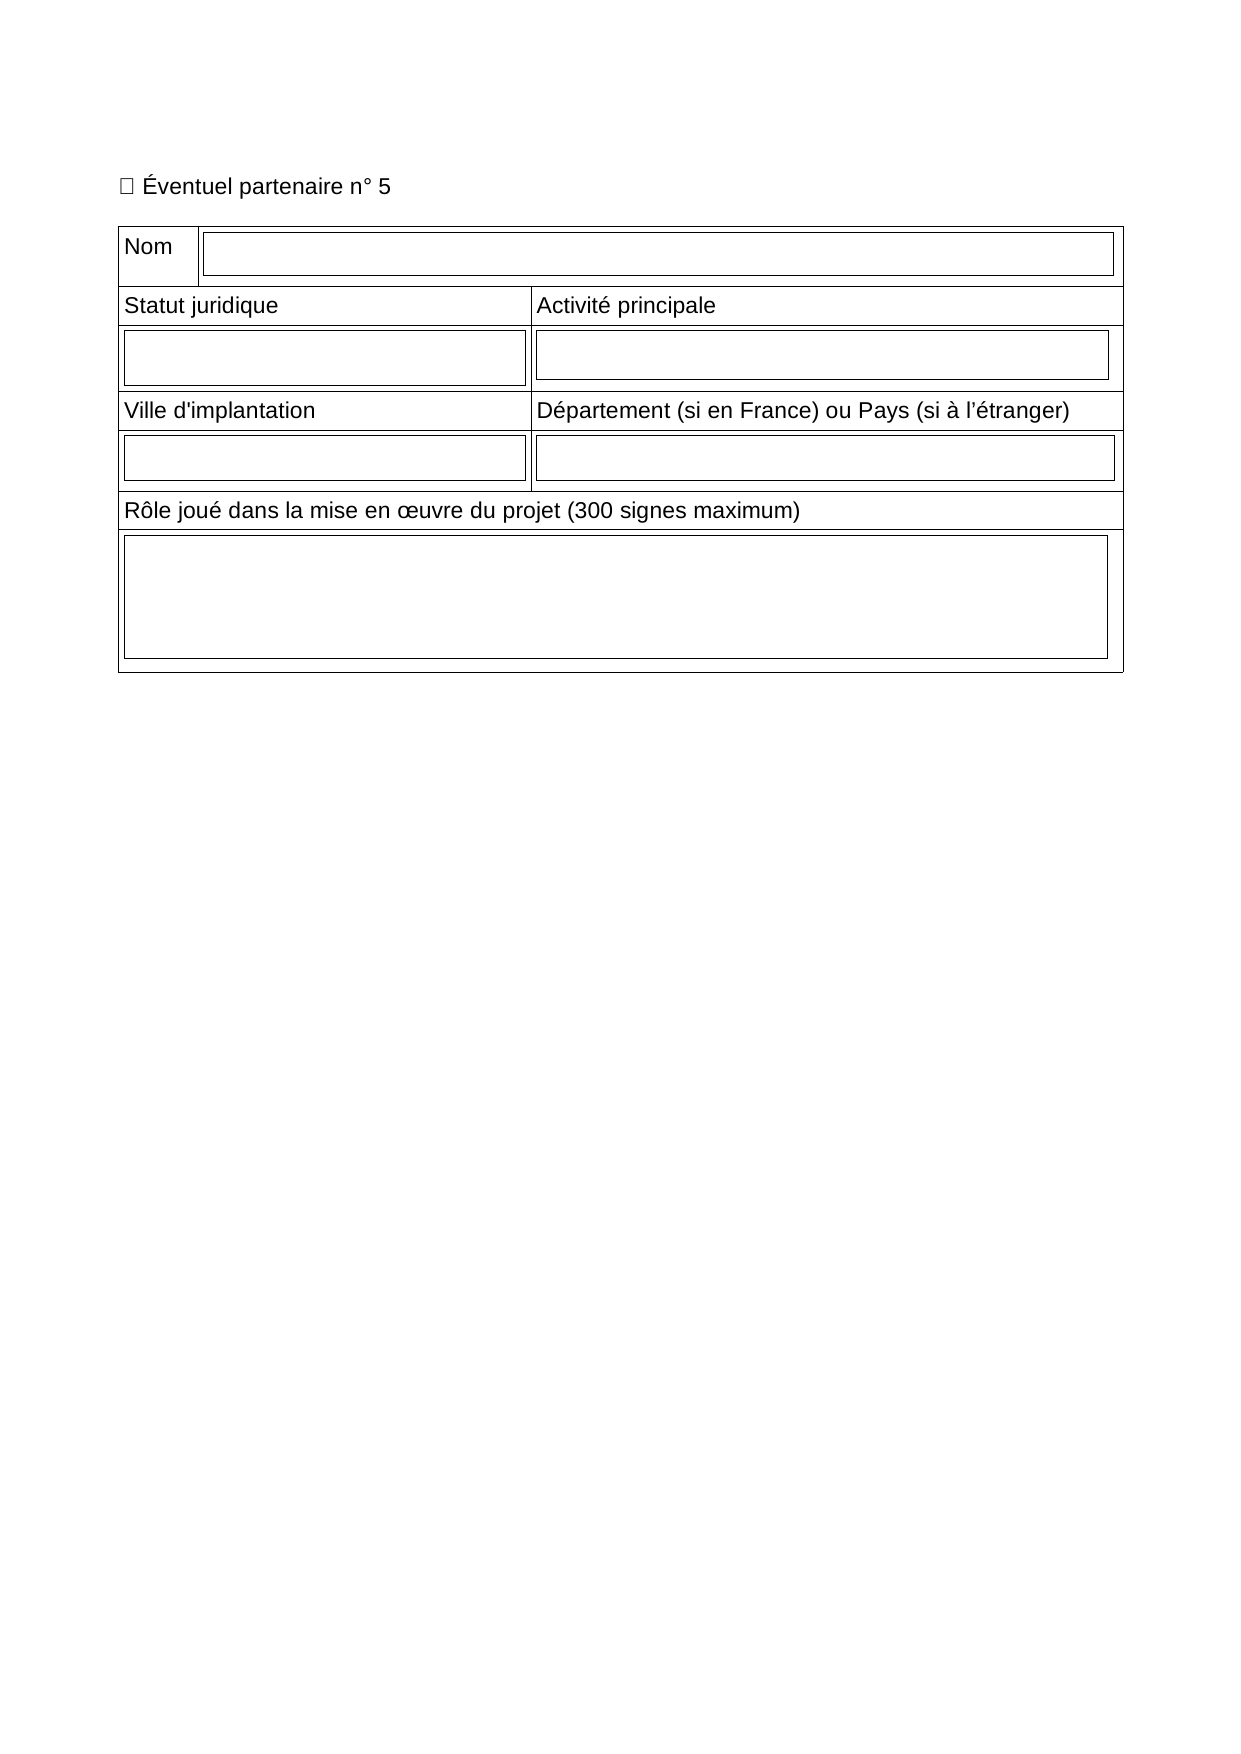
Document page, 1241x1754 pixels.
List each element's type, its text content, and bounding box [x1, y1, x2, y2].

text  Éventuel partenaire n° 5 [118, 172, 1122, 199]
table_cell [119, 431, 531, 491]
table_cell [532, 431, 1123, 491]
table_cell Rôle joué dans la mise en œuvre du projet (300 signes maximum) [119, 492, 1123, 529]
table_header [199, 227, 1123, 286]
table_header Nom [119, 227, 198, 286]
table_cell [119, 326, 531, 391]
table_cell [532, 326, 1123, 391]
table_cell Département (si en France) ou Pays (si à l’étranger) [532, 392, 1123, 430]
table_cell [119, 530, 1123, 672]
table_cell Activité principale [532, 287, 1123, 324]
table_cell Ville d'implantation [119, 392, 531, 430]
table_cell Statut juridique [119, 287, 531, 324]
